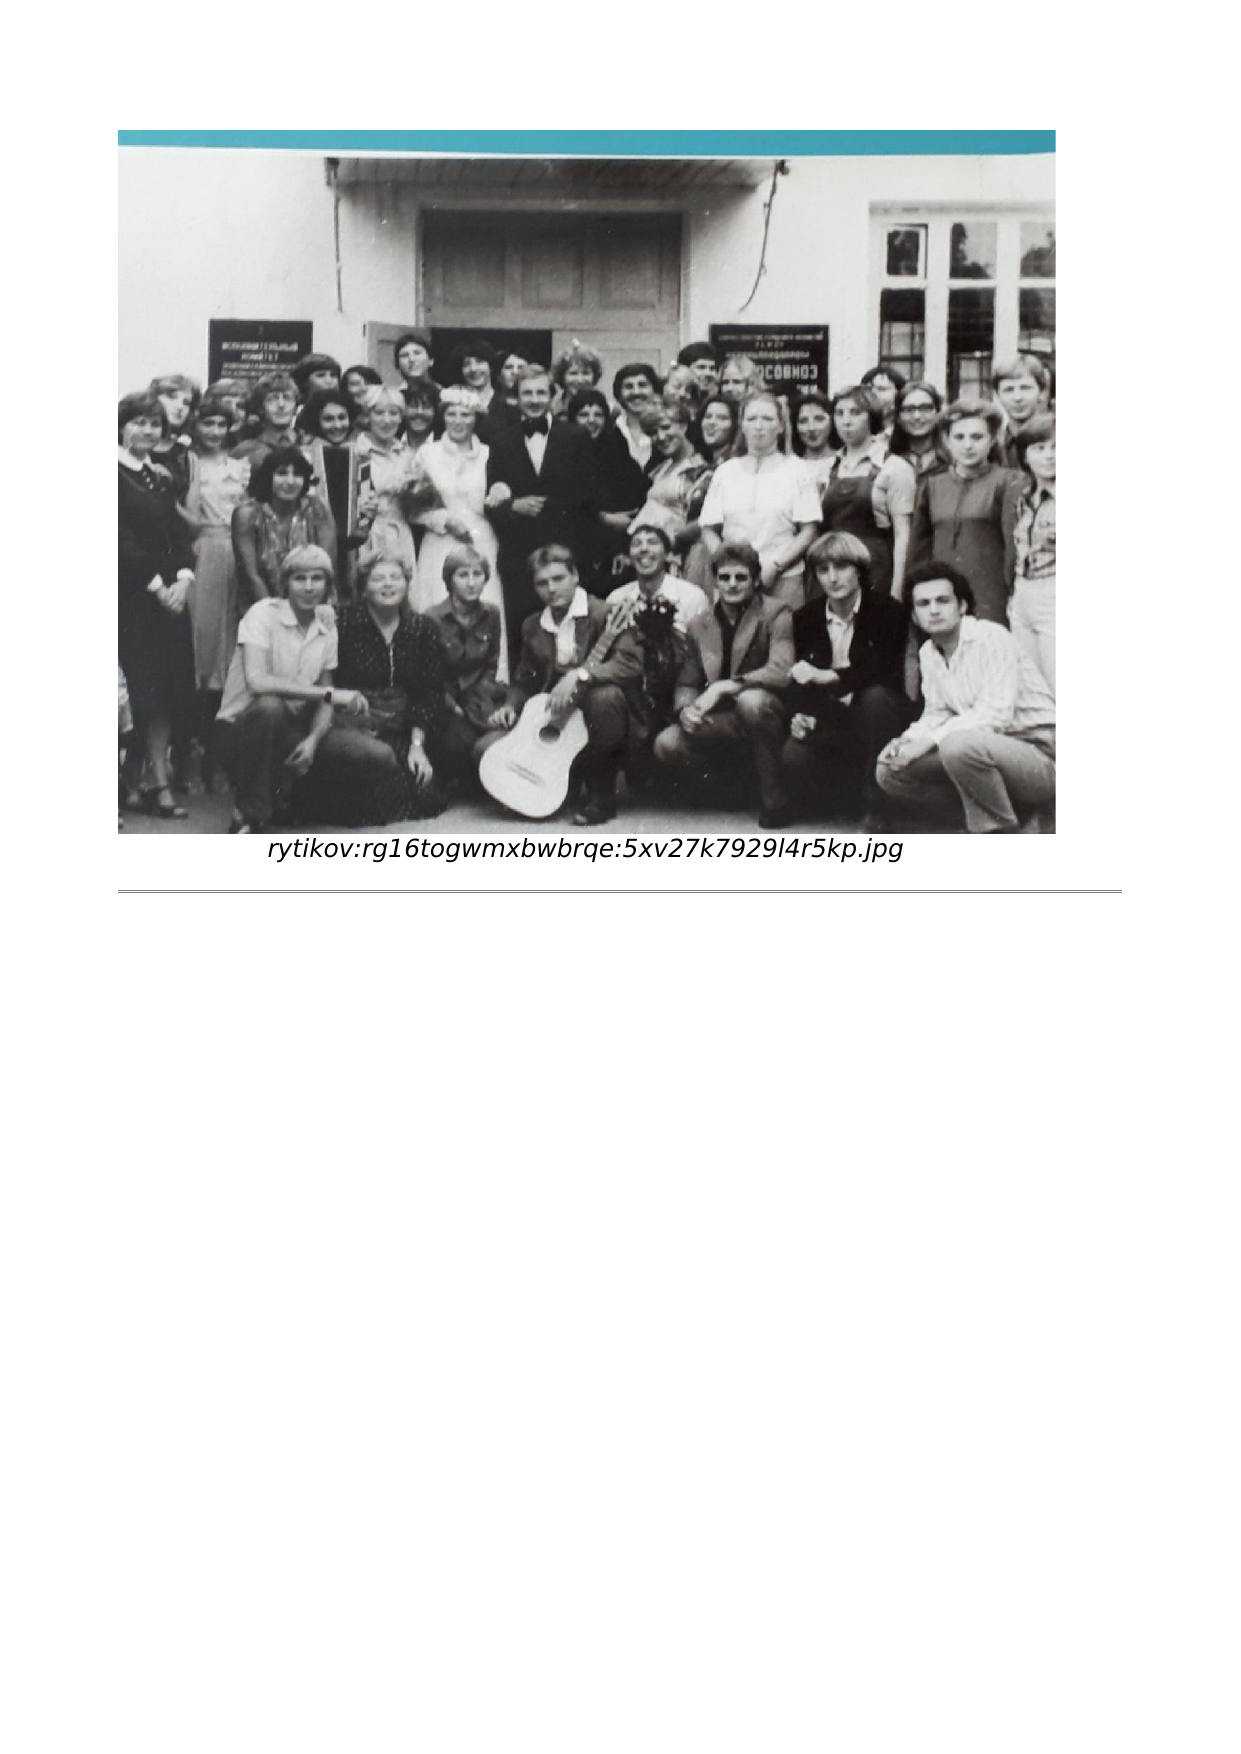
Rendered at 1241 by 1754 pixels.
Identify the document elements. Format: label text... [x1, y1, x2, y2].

text rytikov:rg16togwmxbwbrqe:5xv27k7929l4r5kp.jpg [118, 834, 1056, 863]
picture [118, 130, 1056, 834]
